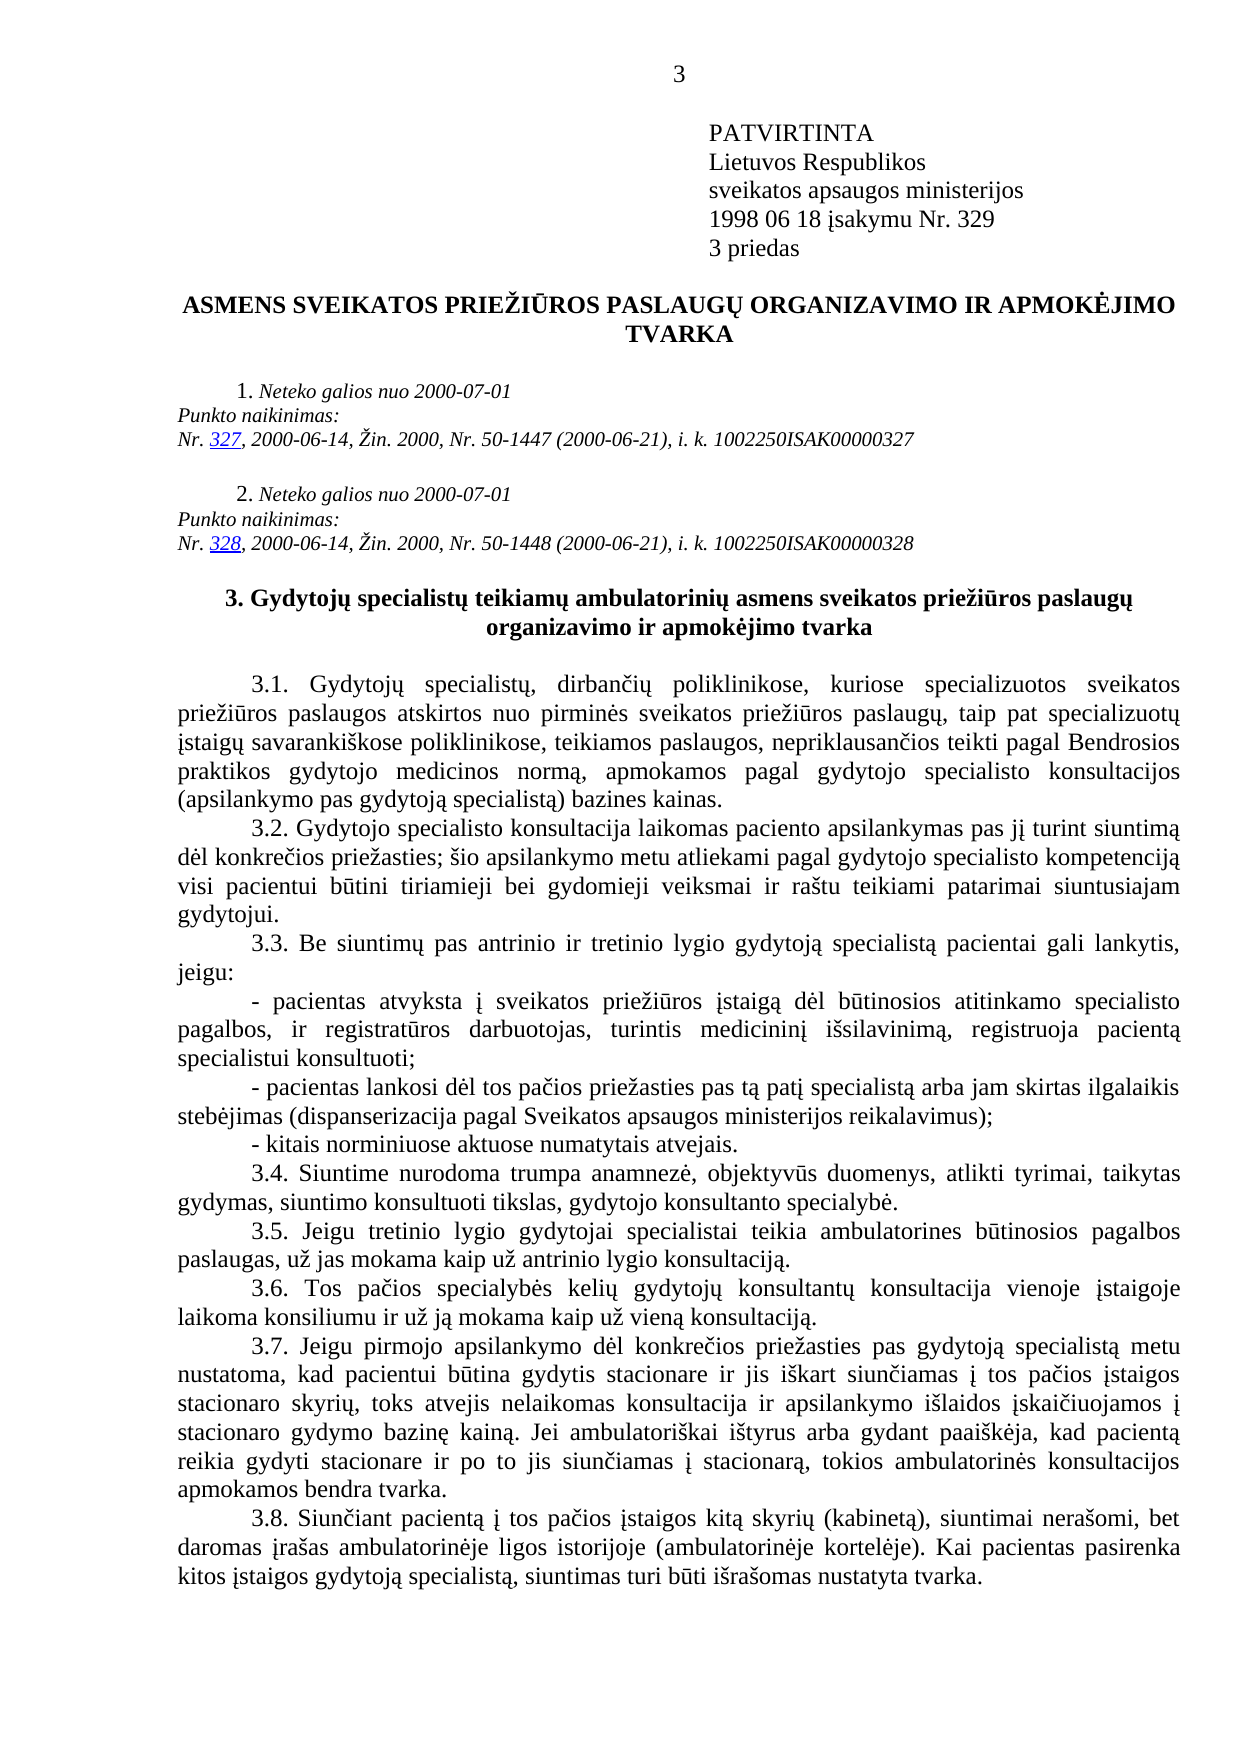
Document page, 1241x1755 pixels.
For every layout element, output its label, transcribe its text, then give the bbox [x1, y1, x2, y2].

text Nr. 328, 2000-06-14, Žin. 2000, Nr. 50-1448 (2000-06-21), i. k. 1002250ISAK00000328 [177, 531, 1181, 554]
text PATVIRTINTA [709, 118, 1181, 147]
text Nr. 327, 2000-06-14, Žin. 2000, Nr. 50-1447 (2000-06-21), i. k. 1002250ISAK00000327 [177, 427, 1181, 451]
text 1. Neteko galios nuo 2000-07-01 [177, 377, 1181, 403]
text 3.3. Be siuntimų pas antrinio ir tretinio lygio gydytoją specialistą pacientai gali lankytis, jeigu: [177, 928, 1181, 986]
text sveikatos apsaugos ministerijos [177, 176, 1181, 204]
text - pacientas atvyksta į sveikatos priežiūros įstaigą dėl būtinosios atitinkamo specialisto pagalbos, ir registratūros darbuotojas, turintis medicininį išsilavinimą, registruoja pacientą specialistui konsultuoti; [177, 986, 1181, 1072]
text 3.5. Jeigu tretinio lygio gydytojai specialistai teikia ambulatorines būtinosios pagalbos paslaugas, už jas mokama kaip už antrinio lygio konsultaciją. [177, 1216, 1181, 1273]
text 3.1. Gydytojų specialistų, dirbančių poliklinikose, kuriose specializuotos sveikatos priežiūros paslaugos atskirtos nuo pirminės sveikatos priežiūros paslaugų, taip pat specializuotų įstaigų savarankiškose poliklinikose, teikiamos paslaugos, nepriklausančios teikti pagal Bendrosios praktikos gydytojo medicinos normą, apmokamos pagal gydytojo specialisto konsultacijos (apsilankymo pas gydytoją specialistą) bazines kainas. [177, 669, 1181, 813]
text 2. Neteko galios nuo 2000-07-01 [177, 480, 1181, 506]
text 3.2. Gydytojo specialisto konsultacija laikomas paciento apsilankymas pas jį turint siuntimą dėl konkrečios priežasties; šio apsilankymo metu atliekami pagal gydytojo specialisto kompetenciją visi pacientui būtini tiriamieji bei gydomieji veiksmai ir raštu teikiami patarimai siuntusiajam gydytojui. [177, 813, 1181, 928]
text - kitais norminiuose aktuose numatytais atvejais. [177, 1129, 1181, 1158]
text 3 priedas [177, 233, 1181, 262]
text 3.7. Jeigu pirmojo apsilankymo dėl konkrečios priežasties pas gydytoją specialistą metu nustatoma, kad pacientui būtina gydytis stacionare ir jis iškart siunčiamas į tos pačios įstaigos stacionaro skyrių, toks atvejis nelaikomas konsultacija ir apsilankymo išlaidos įskaičiuojamos į stacionaro gydymo bazinę kainą. Jei ambulatoriškai ištyrus arba gydant paaiškėja, kad pacientą reikia gydyti stacionare ir po to jis siunčiamas į stacionarą, tokios ambulatorinės konsultacijos apmokamos bendra tvarka. [177, 1331, 1181, 1503]
text Punkto naikinimas: [177, 403, 1181, 427]
text ASMENS SVEIKATOS PRIEŽIŪROS PASLAUGŲ ORGANIZAVIMO IR APMOKĖJIMO TVARKA [177, 291, 1181, 348]
text 3.4. Siuntime nurodoma trumpa anamnezė, objektyvūs duomenys, atlikti tyrimai, taikytas gydymas, siuntimo konsultuoti tikslas, gydytojo konsultanto specialybė. [177, 1158, 1181, 1216]
text - pacientas lankosi dėl tos pačios priežasties pas tą patį specialistą arba jam skirtas ilgalaikis stebėjimas (dispanserizacija pagal Sveikatos apsaugos ministerijos reikalavimus); [177, 1072, 1181, 1129]
text Lietuvos Respublikos [177, 147, 1181, 176]
text 3.8. Siunčiant pacientą į tos pačios įstaigos kitą skyrių (kabinetą), siuntimai nerašomi, bet daromas įrašas ambulatorinėje ligos istorijoje (ambulatorinėje kortelėje). Kai pacientas pasirenka kitos įstaigos gydytoją specialistą, siuntimas turi būti išrašomas nustatyta tvarka. [177, 1503, 1181, 1589]
text Punkto naikinimas: [177, 506, 1181, 531]
text 3. Gydytojų specialistų teikiamų ambulatorinių asmens sveikatos priežiūros paslaugų organizavimo ir apmokėjimo tvarka [177, 583, 1181, 641]
text 1998 06 18 įsakymu Nr. 329 [177, 204, 1181, 233]
text 3.6. Tos pačios specialybės kelių gydytojų konsultantų konsultacija vienoje įstaigoje laikoma konsiliumu ir už ją mokama kaip už vieną konsultaciją. [177, 1273, 1181, 1331]
